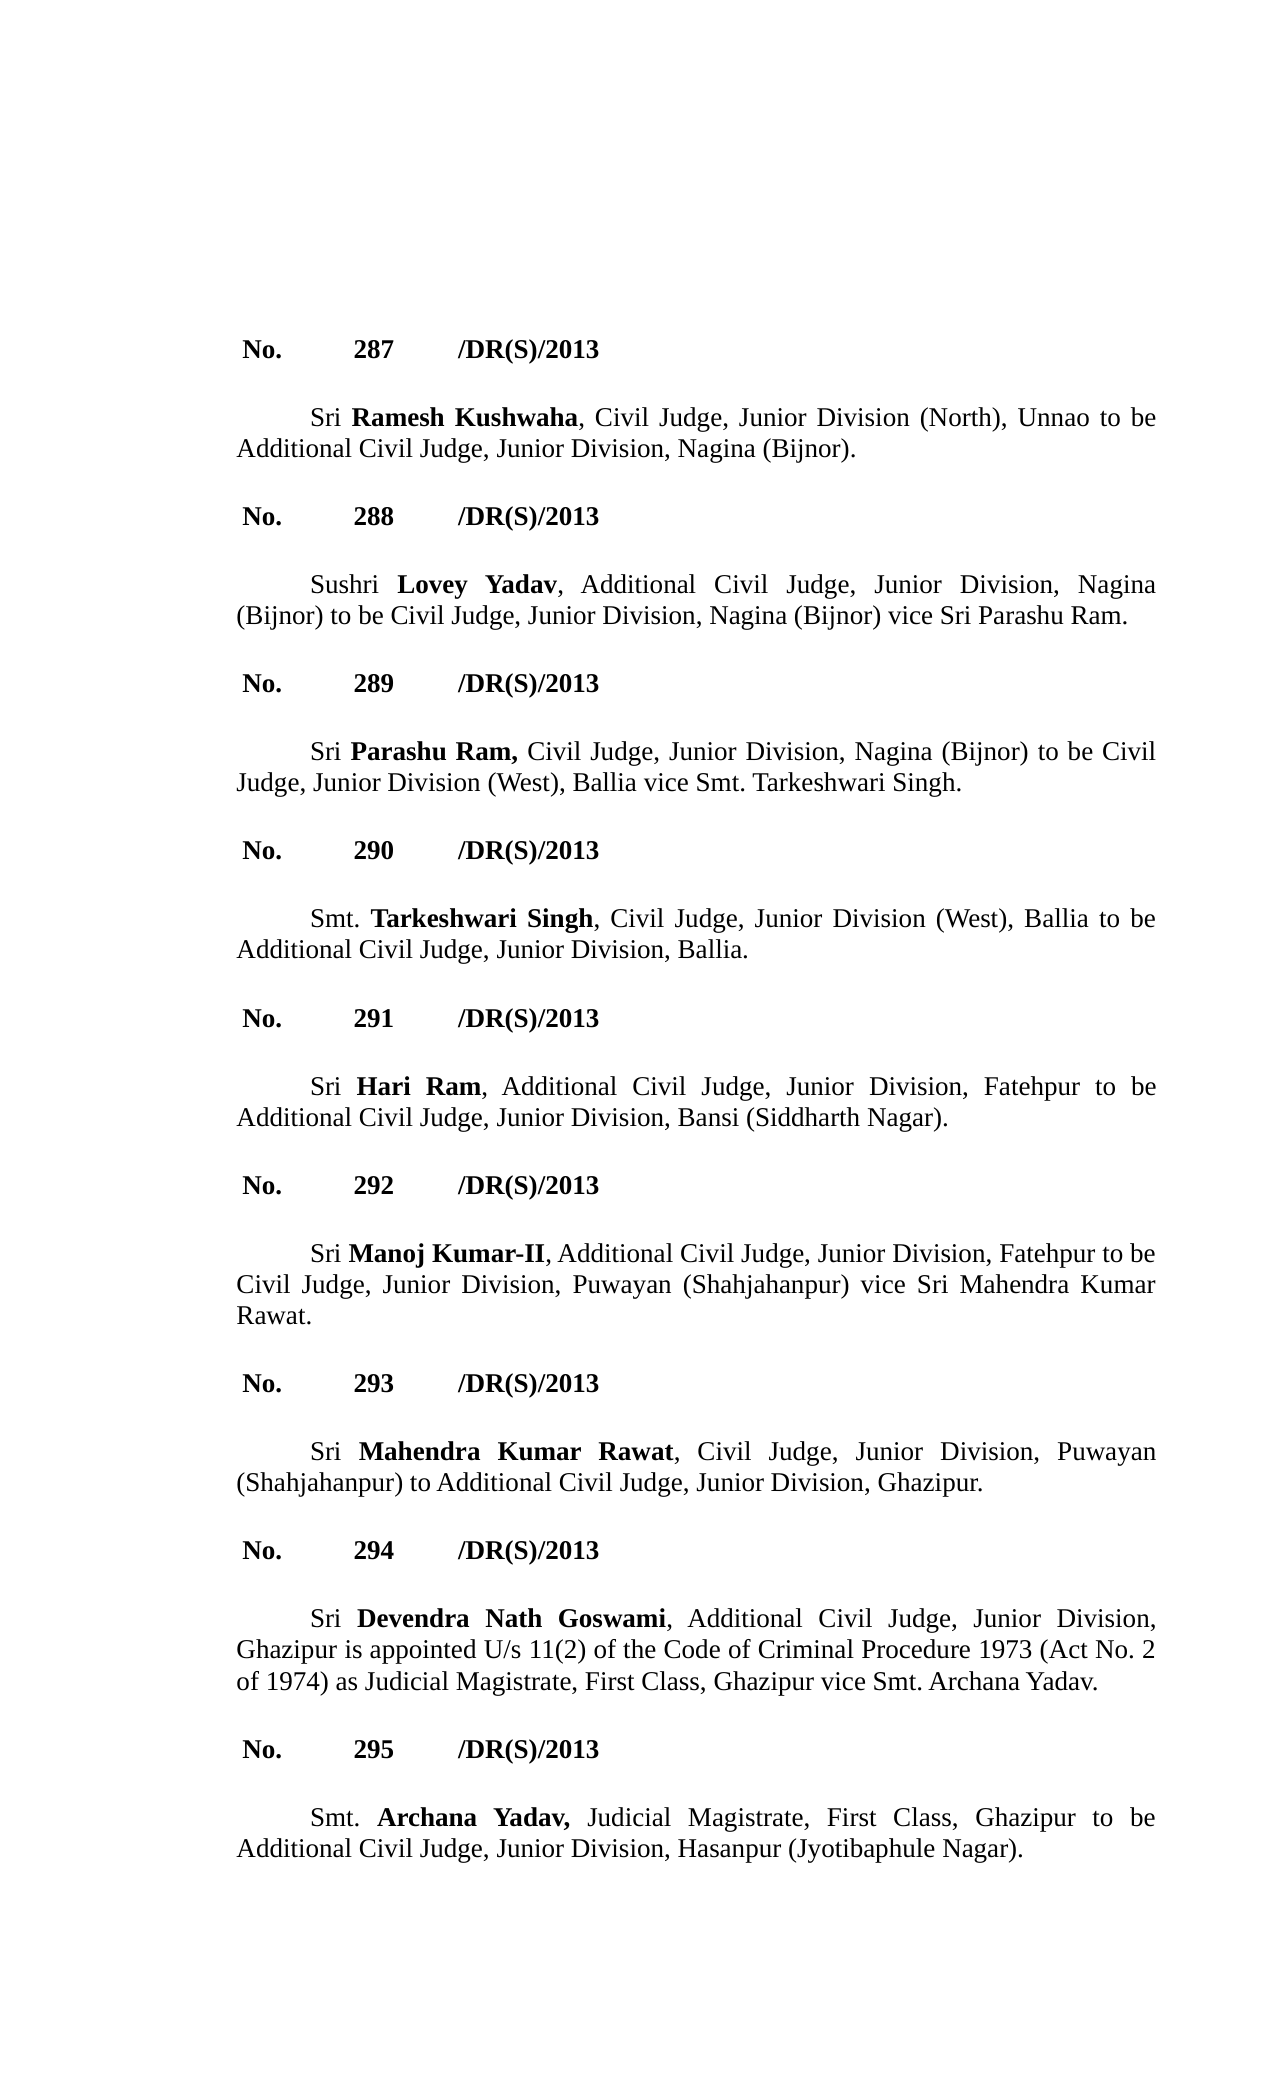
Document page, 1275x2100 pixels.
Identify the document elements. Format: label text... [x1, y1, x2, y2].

table_header [310, 327, 452, 370]
text Sri Manoj Kumar-II, Additional Civil Judge, Junior Division, Fatehpur to be Civil Judge, Junior Division, Puwayan (Shahjahanpur) vice Sri Mahendra Kumar Rawat. [236, 1237, 1157, 1330]
table_header [310, 829, 452, 871]
table_header /DR(S)/2013 [452, 1163, 640, 1206]
table_header /DR(S)/2013 [452, 494, 640, 537]
text Smt. Archana Yadav, Judicial Magistrate, First Class, Ghazipur to be Additional Civil Judge, Junior Division, Hasanpur (Jyotibaphule Nagar). [236, 1801, 1157, 1863]
table_header No. [236, 996, 310, 1038]
table_header No. [236, 327, 310, 370]
table_header /DR(S)/2013 [452, 1529, 640, 1571]
table_header [310, 662, 452, 704]
table_header /DR(S)/2013 [452, 829, 640, 871]
table_header /DR(S)/2013 [452, 662, 640, 704]
table_header /DR(S)/2013 [452, 1727, 640, 1769]
table_header [310, 494, 452, 537]
text Sushri Lovey Yadav, Additional Civil Judge, Junior Division, Nagina (Bijnor) to be Civil Judge, Junior Division, Nagina (Bijnor) vice Sri Parashu Ram. [236, 568, 1157, 630]
table_header [310, 996, 452, 1038]
text Sri Mahendra Kumar Rawat, Civil Judge, Junior Division, Puwayan (Shahjahanpur) to Additional Civil Judge, Junior Division, Ghazipur. [236, 1435, 1157, 1497]
table_header /DR(S)/2013 [452, 327, 640, 370]
text Sri Devendra Nath Goswami, Additional Civil Judge, Junior Division, Ghazipur is appointed U/s 11(2) of the Code of Criminal Procedure 1973 (Act No. 2 of 1974) as Judicial Magistrate, First Class, Ghazipur vice Smt. Archana Yadav. [236, 1602, 1157, 1696]
table_header [310, 1727, 452, 1769]
table_header No. [236, 1361, 310, 1404]
text Sri Parashu Ram, Civil Judge, Junior Division, Nagina (Bijnor) to be Civil Judge, Junior Division (West), Ballia vice Smt. Tarkeshwari Singh. [236, 735, 1157, 798]
table_header No. [236, 829, 310, 871]
table_header No. [236, 1727, 310, 1769]
table_header No. [236, 1529, 310, 1571]
table_header [310, 1163, 452, 1206]
table_header No. [236, 662, 310, 704]
table_header /DR(S)/2013 [452, 996, 640, 1038]
table_header [310, 1529, 452, 1571]
table_header [310, 1361, 452, 1404]
table_header No. [236, 494, 310, 537]
table_header /DR(S)/2013 [452, 1361, 640, 1404]
text Sri Hari Ram, Additional Civil Judge, Junior Division, Fatehpur to be Additional Civil Judge, Junior Division, Bansi (Siddharth Nagar). [236, 1070, 1157, 1132]
text Smt. Tarkeshwari Singh, Civil Judge, Junior Division (West), Ballia to be Additional Civil Judge, Junior Division, Ballia. [236, 902, 1157, 965]
table_header No. [236, 1163, 310, 1206]
text Sri Ramesh Kushwaha, Civil Judge, Junior Division (North), Unnao to be Additional Civil Judge, Junior Division, Nagina (Bijnor). [236, 401, 1157, 463]
